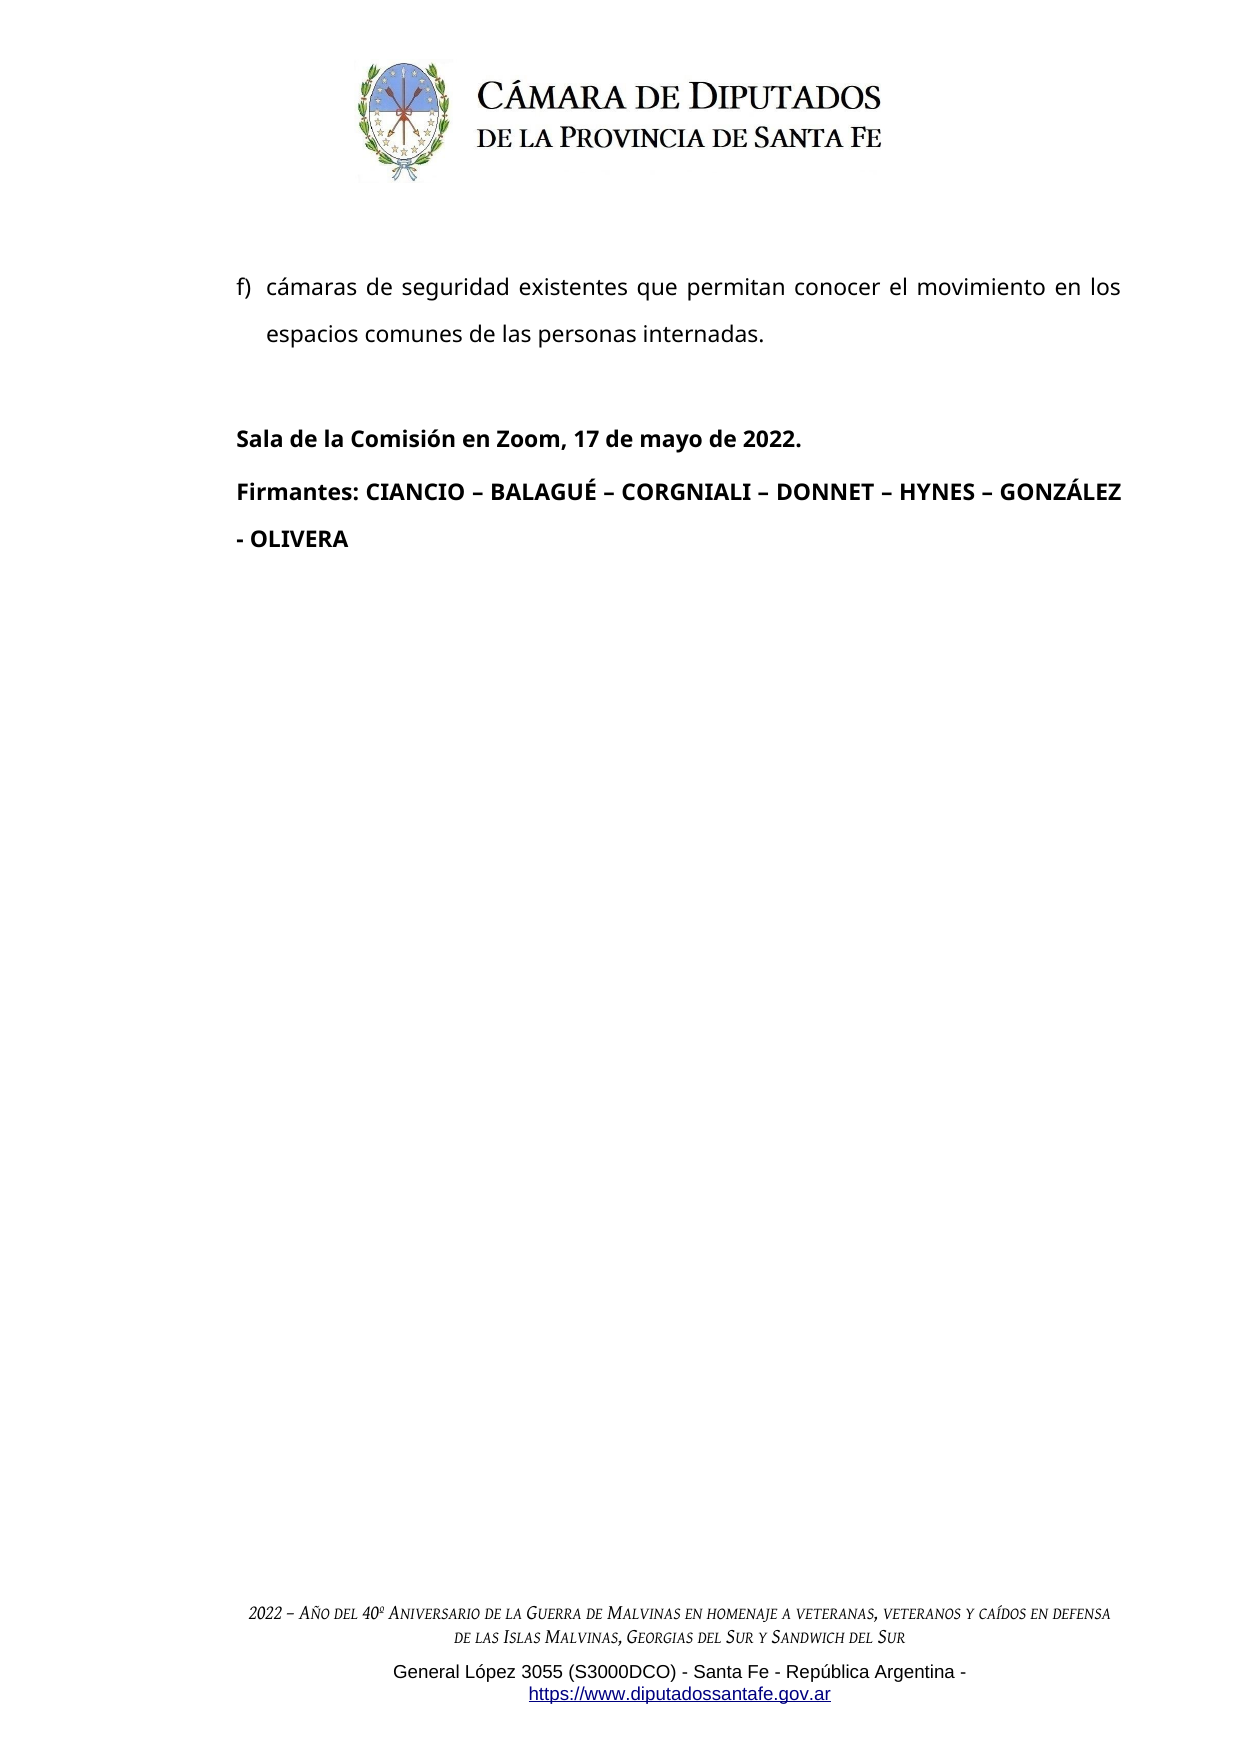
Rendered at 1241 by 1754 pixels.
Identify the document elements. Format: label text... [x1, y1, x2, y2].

text Firmantes: CIANCIO – BALAGUÉ – CORGNIALI – DONNET – HYNES – GONZÁLEZ - OLIVERA [236, 476, 1122, 554]
text Sala de la Comisión en Zoom, 17 de mayo de 2022. [236, 423, 1122, 455]
picture [354, 59, 886, 183]
list cámaras de seguridad existentes que permitan conocer el movimiento en los espacios comunes de las personas internadas. [236, 271, 1122, 349]
